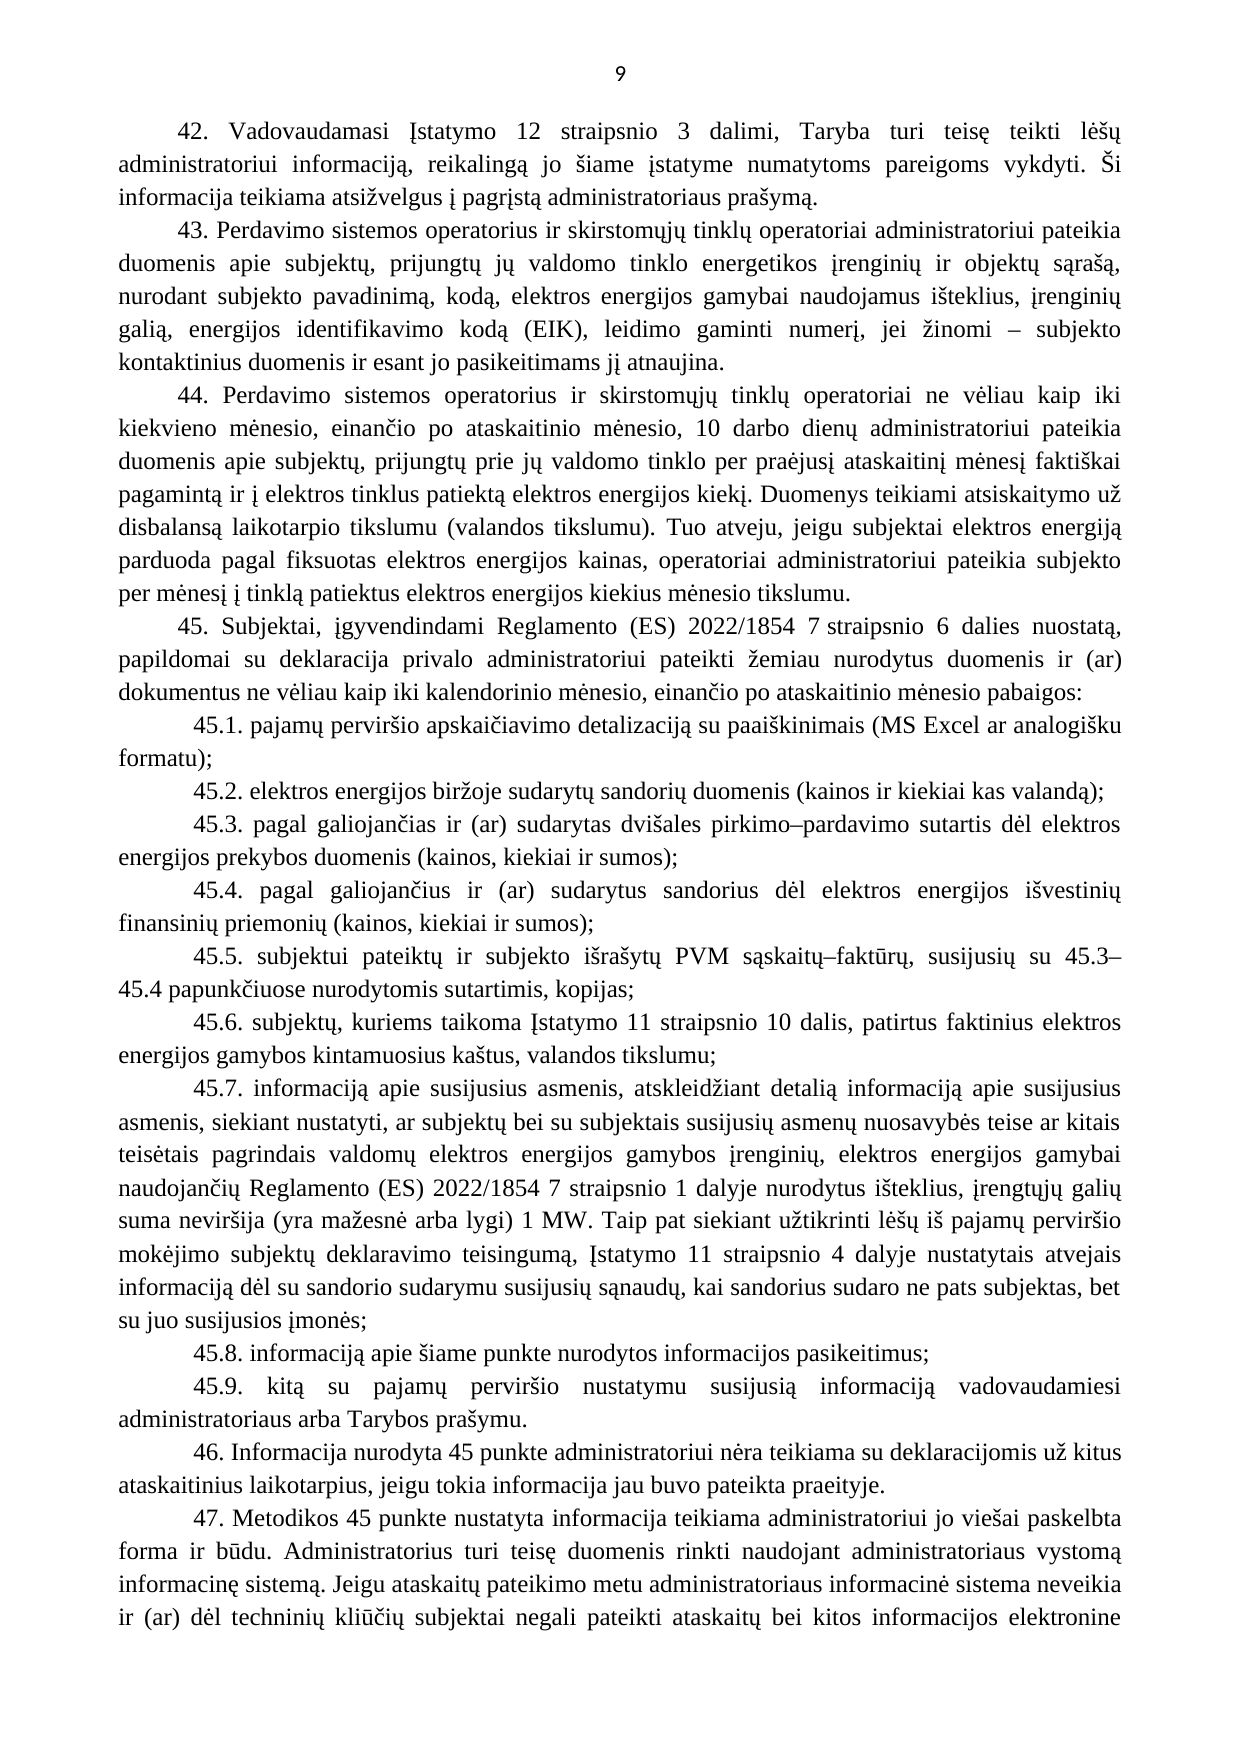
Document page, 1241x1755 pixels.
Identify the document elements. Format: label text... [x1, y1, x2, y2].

text 45.6. subjektų, kuriems taikoma Įstatymo 11 straipsnio 10 dalis, patirtus faktinius elektros energijos gamybos kintamuosius kaštus, valandos tikslumu; [118, 1007, 1122, 1069]
text 45.8. informaciją apie šiame punkte nurodytos informacijos pasikeitimus; [118, 1338, 1122, 1366]
text 47. Metodikos 45 punkte nustatyta informacija teikiama administratoriui jo viešai paskelbta forma ir būdu. Administratorius turi teisę duomenis rinkti naudojant administratoriaus vystomą informacinę sistemą. Jeigu ataskaitų pateikimo metu administratoriaus informacinė sistema neveikia ir (ar) dėl techninių kliūčių subjektai negali pateikti ataskaitų bei kitos informacijos elektronine [118, 1503, 1122, 1631]
text 45.2. elektros energijos biržoje sudarytų sandorių duomenis (kainos ir kiekiai kas valandą); [118, 776, 1122, 805]
text 45.5. subjektui pateiktų ir subjekto išrašytų PVM sąskaitų–faktūrų, susijusių su 45.3–45.4 papunkčiuose nurodytomis sutartimis, kopijas; [118, 941, 1122, 1003]
text 42. Vadovaudamasi Įstatymo 12 straipsnio 3 dalimi, Taryba turi teisę teikti lėšų administratoriui informaciją, reikalingą jo šiame įstatyme numatytoms pareigoms vykdyti. Ši informacija teikiama atsižvelgus į pagrįstą administratoriaus prašymą. [118, 116, 1122, 211]
text 46. Informacija nurodyta 45 punkte administratoriui nėra teikiama su deklaracijomis už kitus ataskaitinius laikotarpius, jeigu tokia informacija jau buvo pateikta praeityje. [118, 1437, 1122, 1498]
text 43. Perdavimo sistemos operatorius ir skirstomųjų tinklų operatoriai administratoriui pateikia duomenis apie subjektų, prijungtų jų valdomo tinklo energetikos įrenginių ir objektų sąrašą, nurodant subjekto pavadinimą, kodą, elektros energijos gamybai naudojamus išteklius, įrenginių galią, energijos identifikavimo kodą (EIK), leidimo gaminti numerį, jei žinomi – subjekto kontaktinius duomenis ir esant jo pasikeitimams jį atnaujina. [118, 215, 1122, 376]
text 45.9. kitą su pajamų perviršio nustatymu susijusią informaciją vadovaudamiesi administratoriaus arba Tarybos prašymu. [118, 1371, 1122, 1432]
text 45.3. pagal galiojančias ir (ar) sudarytas dvišales pirkimo–pardavimo sutartis dėl elektros energijos prekybos duomenis (kainos, kiekiai ir sumos); [118, 809, 1122, 871]
text 45.4. pagal galiojančius ir (ar) sudarytus sandorius dėl elektros energijos išvestinių finansinių priemonių (kainos, kiekiai ir sumos); [118, 875, 1122, 937]
text 45.1. pajamų perviršio apskaičiavimo detalizaciją su paaiškinimais (MS Excel ar analogišku formatu); [118, 710, 1122, 772]
text 44. Perdavimo sistemos operatorius ir skirstomųjų tinklų operatoriai ne vėliau kaip iki kiekvieno mėnesio, einančio po ataskaitinio mėnesio, 10 darbo dienų administratoriui pateikia duomenis apie subjektų, prijungtų prie jų valdomo tinklo per praėjusį ataskaitinį mėnesį faktiškai pagamintą ir į elektros tinklus patiektą elektros energijos kiekį. Duomenys teikiami atsiskaitymo už disbalansą laikotarpio tikslumu (valandos tikslumu). Tuo atveju, jeigu subjektai elektros energiją parduoda pagal fiksuotas elektros energijos kainas, operatoriai administratoriui pateikia subjekto per mėnesį į tinklą patiektus elektros energijos kiekius mėnesio tikslumu. [118, 380, 1122, 607]
text 45. Subjektai, įgyvendindami Reglamento (ES) 2022/1854 7 straipsnio 6 dalies nuostatą, papildomai su deklaracija privalo administratoriui pateikti žemiau nurodytus duomenis ir (ar) dokumentus ne vėliau kaip iki kalendorinio mėnesio, einančio po ataskaitinio mėnesio pabaigos: [118, 611, 1122, 706]
text 45.7. informaciją apie susijusius asmenis, atskleidžiant detalią informaciją apie susijusius asmenis, siekiant nustatyti, ar subjektų bei su subjektais susijusių asmenų nuosavybės teise ar kitais teisėtais pagrindais valdomų elektros energijos gamybos įrenginių, elektros energijos gamybai naudojančių Reglamento (ES) 2022/1854 7 straipsnio 1 dalyje nurodytus išteklius, įrengtųjų galių suma neviršija (yra mažesnė arba lygi) 1 MW. Taip pat siekiant užtikrinti lėšų iš pajamų perviršio mokėjimo subjektų deklaravimo teisingumą, Įstatymo 11 straipsnio 4 dalyje nustatytais atvejais informaciją dėl su sandorio sudarymu susijusių sąnaudų, kai sandorius sudaro ne pats subjektas, bet su juo susijusios įmonės; [118, 1073, 1122, 1333]
